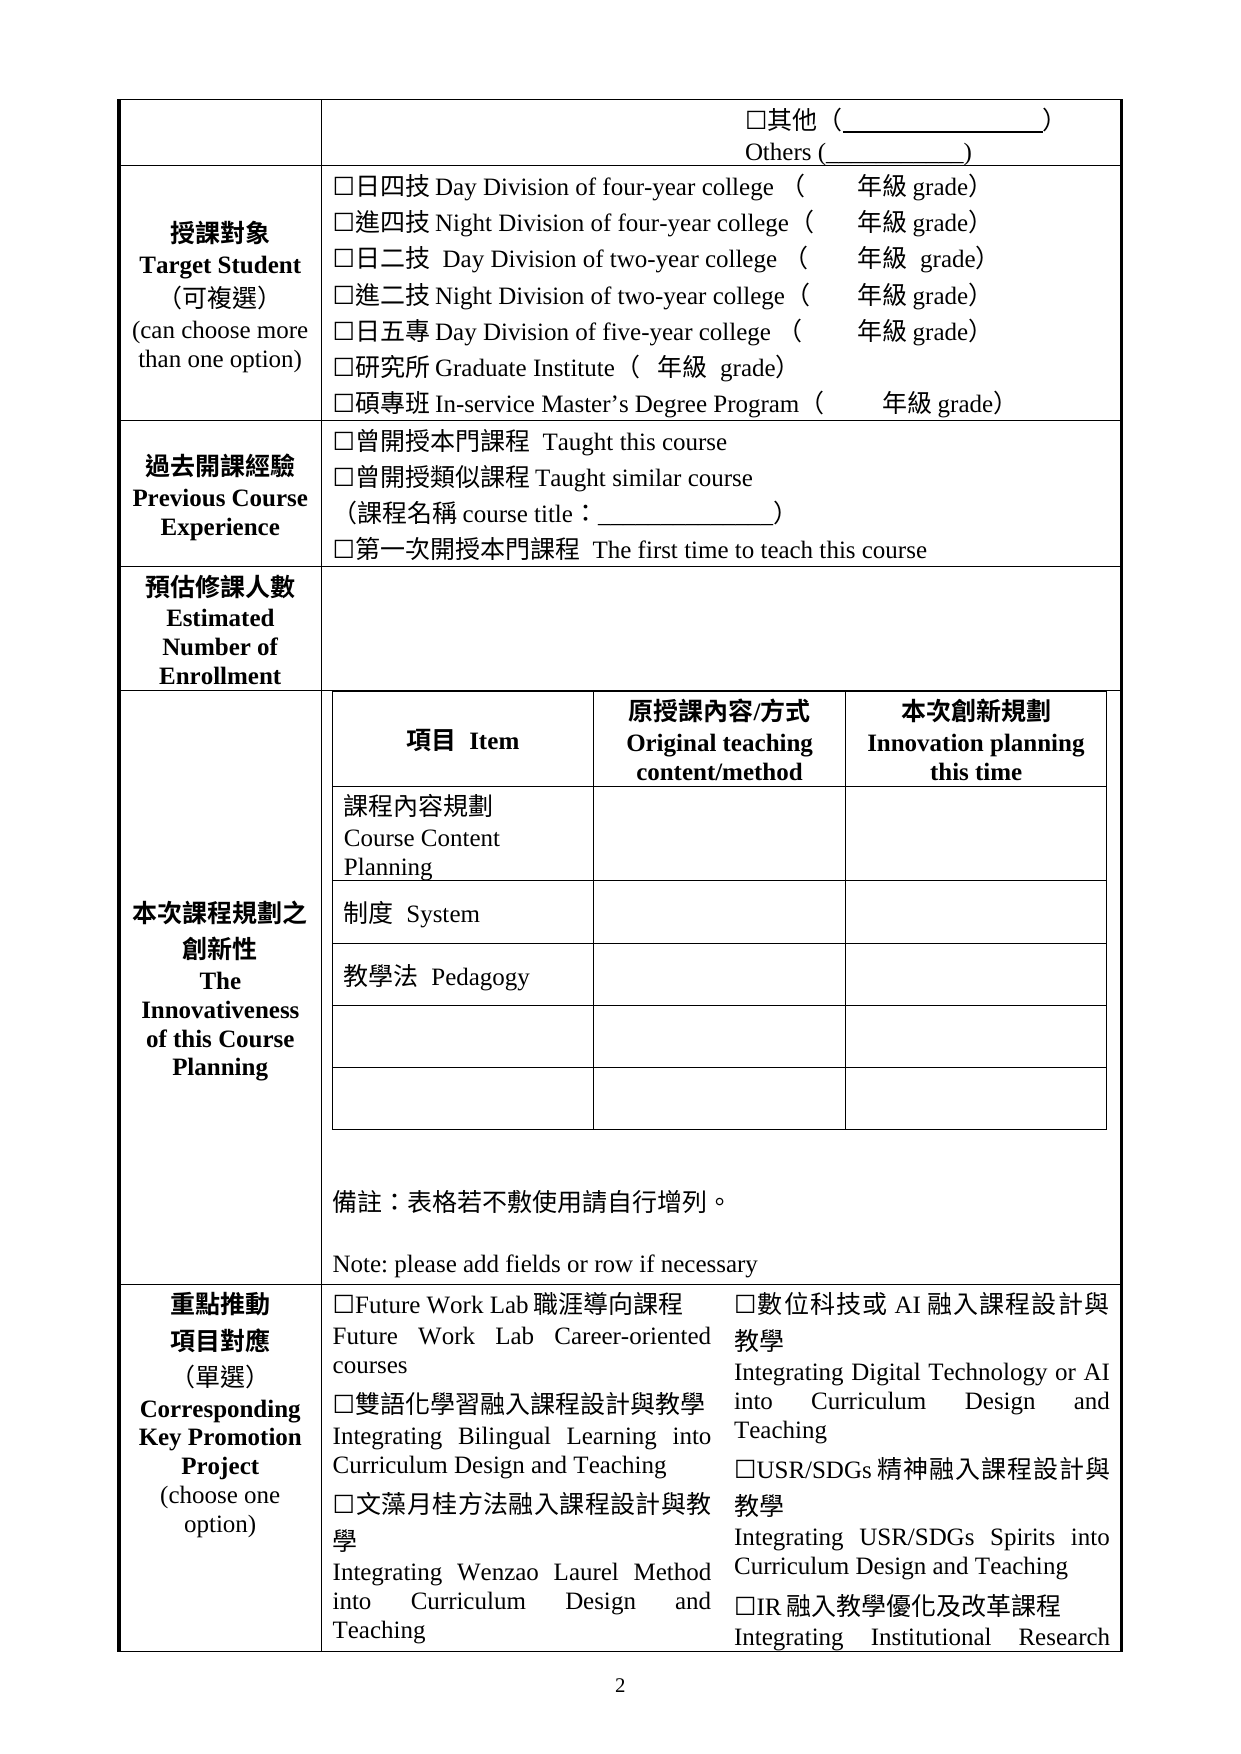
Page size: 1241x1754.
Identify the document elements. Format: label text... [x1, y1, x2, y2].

table_cell [846, 787, 1106, 880]
table_cell [322, 567, 1120, 690]
table_header 項目 Item [333, 692, 593, 786]
table_cell 本次課程規劃之創新性 The Innovativeness of this Course Planning [121, 691, 321, 1284]
table_cell 備註：表格若不敷使用請自行增列。 Note: please add fields or row if necessary [322, 691, 1120, 1284]
table_cell ☐Future Work Lab職涯導向課程 Future Work Lab Career-oriented courses ☐雙語化學習融入課程設計與教學 Integrating Bilingual Learning into Curriculum Design and Teaching ☐文藻月桂方法融入課程設計與教學 Integrating Wenzao Laurel Method into Curriculum Design and Teaching [322, 1285, 723, 1651]
table_cell 重點推動 項目對應 （單選） Corresponding Key Promotion Project (choose one option) [121, 1285, 321, 1651]
table_cell ☐數位科技或AI融入課程設計與教學 Integrating Digital Technology or AI into Curriculum Design and Teaching ☐USR/SDGs精神融入課程設計與教學 Integrating USR/SDGs Spirits into Curriculum Design and Teaching ☐IR融入教學優化及改革課程 Integrating Institutional Research [723, 1285, 1120, 1651]
table_cell [594, 787, 845, 880]
table_cell 制度 System [333, 881, 593, 943]
table_cell 課程內容規劃 Course Content Planning [333, 787, 593, 880]
table_cell ☐其他（ ） Others (___________) [734, 100, 1120, 165]
table_cell [594, 1068, 845, 1129]
table_cell [121, 100, 321, 165]
table_cell 過去開課經驗 Previous Course Experience [121, 421, 321, 566]
table_cell [846, 881, 1106, 943]
table_cell [333, 1068, 593, 1129]
table_cell 預估修課人數 Estimated Number of Enrollment [121, 567, 321, 690]
table_cell [594, 944, 845, 1005]
table_cell [846, 1068, 1106, 1129]
table_cell [846, 1006, 1106, 1067]
table_cell [594, 1006, 845, 1067]
table_cell ☐日四技Day Division of four-year college （ 年級grade） ☐進四技Night Division of four-year college（ 年級grade） ☐日二技 Day Division of two-year college （ 年級 grade） ☐進二技Night Division of two-year college（ 年級grade） ☐日五專Day Division of five-year college （ 年級grade） ☐研究所Graduate Institute（ 年級 grade） ☐碩專班In-service Master’s Degree Program（ 年級grade） [322, 166, 1120, 420]
table_cell [333, 1006, 593, 1067]
table_cell 授課對象 Target Student （可複選） (can choose more than one option) [121, 166, 321, 420]
table_cell [322, 100, 733, 165]
table_cell [594, 881, 845, 943]
table_cell 教學法 Pedagogy [333, 944, 593, 1005]
table_cell [846, 944, 1106, 1005]
table_header 原授課內容/方式 Original teaching content/method [594, 692, 845, 786]
table_cell ☐曾開授本門課程 Taught this course ☐曾開授類似課程Taught similar course （課程名稱course title：______________） ☐第一次開授本門課程 The first time to teach this course [322, 421, 1120, 566]
table_header 本次創新規劃 Innovation planning this time [846, 692, 1106, 786]
